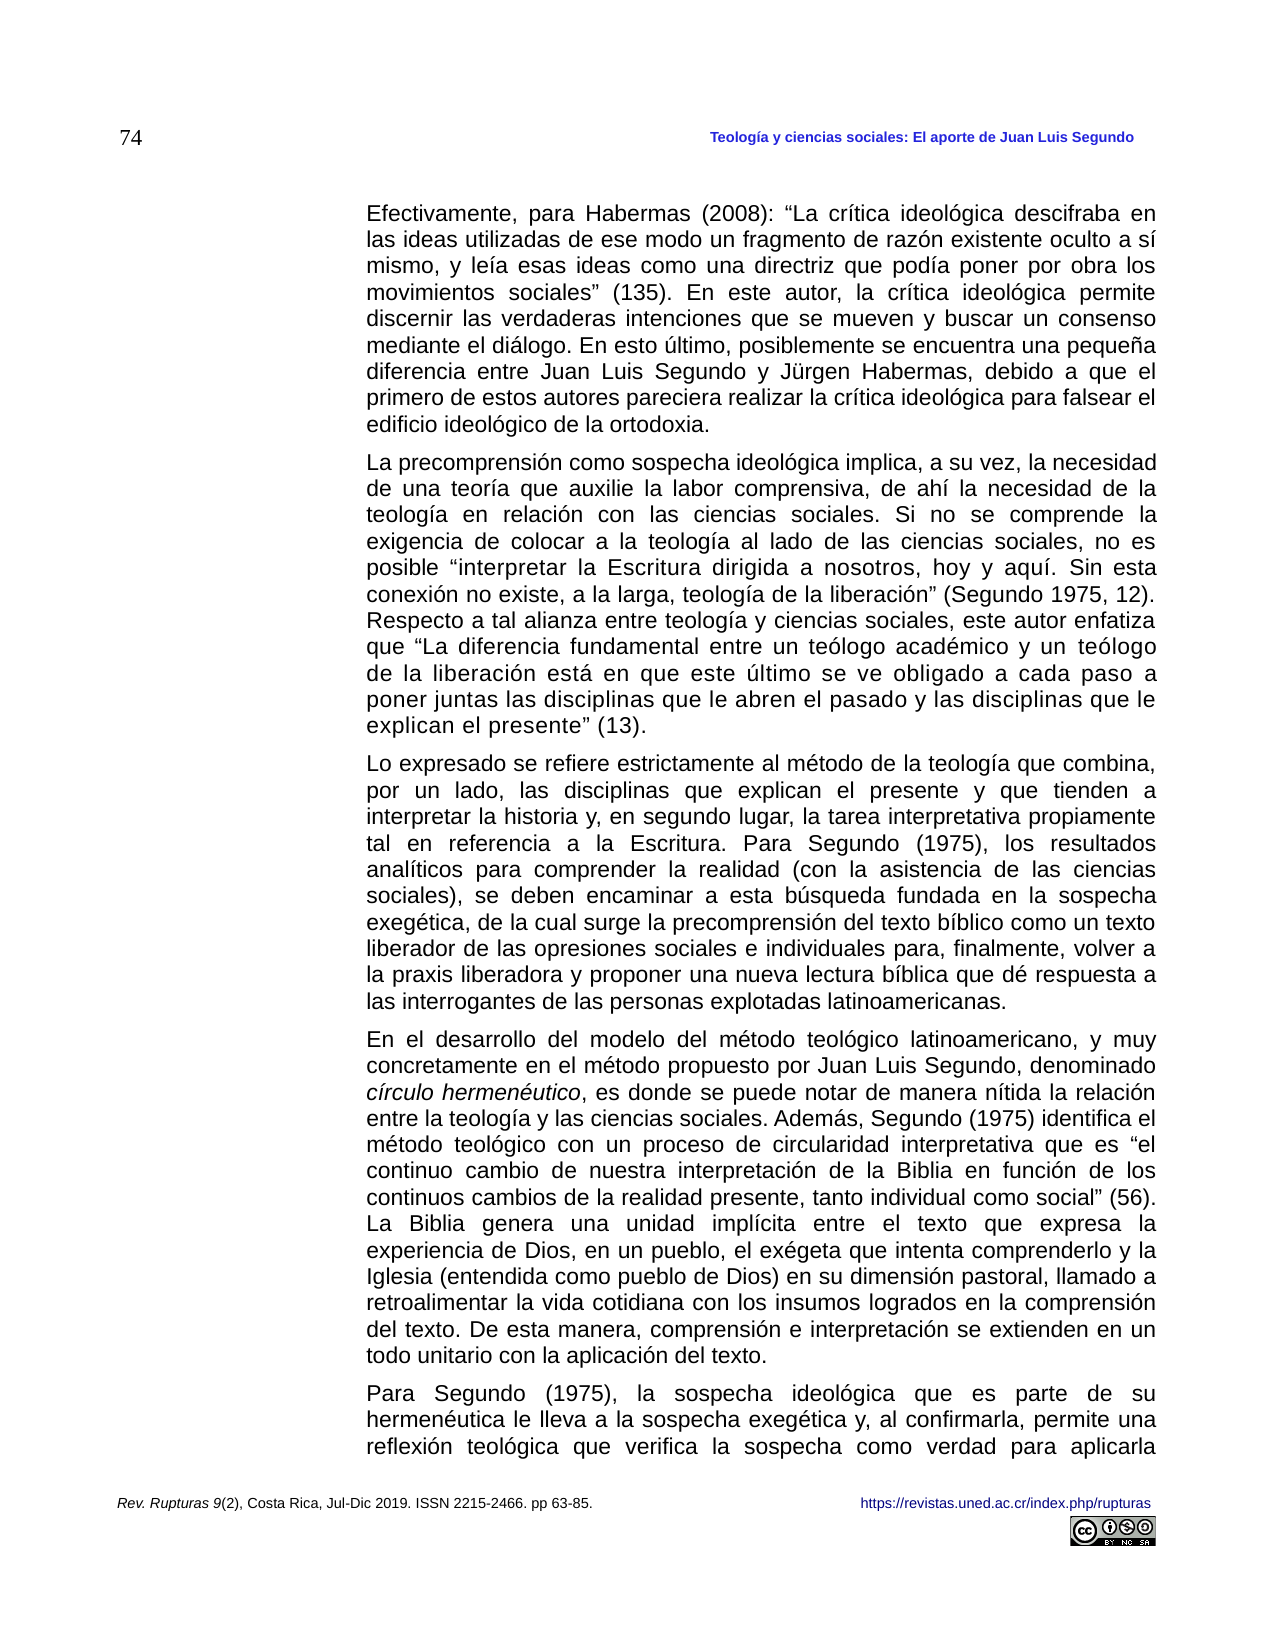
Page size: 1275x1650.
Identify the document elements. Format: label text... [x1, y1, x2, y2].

text En el desarrollo del modelo del método teológico latinoamericano, y muy concretamente en el método propuesto por Juan Luis Segundo, denominado círculo hermenéutico, es donde se puede notar de manera nítida la relación entre la teología y las ciencias sociales. Además, Segundo (1975) identifica el método teológico con un proceso de circularidad interpretativa que es “el continuo cambio de nuestra interpretación de la Biblia en función de los continuos cambios de la realidad presente, tanto individual como social” (56). La Biblia genera una unidad implícita entre el texto que expresa la experiencia de Dios, en un pueblo, el exégeta que intenta comprenderlo y la Iglesia (entendida como pueblo de Dios) en su dimensión pastoral, llamado a retroalimentar la vida cotidiana con los insumos logrados en la comprensión del texto. De esta manera, comprensión e interpretación se extienden en un todo unitario con la aplicación del texto. [366, 1026, 1157, 1368]
text La precomprensión como sospecha ideológica implica, a su vez, la necesidad de una teoría que auxilie la labor comprensiva, de ahí la necesidad de la teología en relación con las ciencias sociales. Si no se comprende la exigencia de colocar a la teología al lado de las ciencias sociales, no es posible “interpretar la Escritura dirigida a nosotros, hoy y aquí. Sin esta conexión no existe, a la larga, teología de la liberación” (Segundo 1975, 12). Respecto a tal alianza entre teología y ciencias sociales, este autor enfatiza que “La diferencia fundamental entre un teólogo académico y un teólogo de la liberación está en que este último se ve obligado a cada paso a poner juntas las disciplinas que le abren el pasado y las disciplinas que le explican el presente” (13). [366, 449, 1157, 739]
text Lo expresado se refiere estrictamente al método de la teología que combina, por un lado, las disciplinas que explican el presente y que tienden a interpretar la historia y, en segundo lugar, la tarea interpretativa propiamente tal en referencia a la Escritura. Para Segundo (1975), los resultados analíticos para comprender la realidad (con la asistencia de las ciencias sociales), se deben encaminar a esta búsqueda fundada en la sospecha exegética, de la cual surge la precomprensión del texto bíblico como un texto liberador de las opresiones sociales e individuales para, finalmente, volver a la praxis liberadora y proponer una nueva lectura bíblica que dé respuesta a las interrogantes de las personas explotadas latinoamericanas. [366, 750, 1157, 1014]
picture [1070, 1516, 1156, 1546]
text Para Segundo (1975), la sospecha ideológica que es parte de su hermenéutica le lleva a la sospecha exegética y, al confirmarla, permite una reflexión teológica que verifica la sospecha como verdad para aplicarla [366, 1380, 1157, 1459]
text Efectivamente, para Habermas (2008): “La crítica ideológica descifraba en las ideas utilizadas de ese modo un fragmento de razón existente oculto a sí mismo, y leía esas ideas como una directriz que podía poner por obra los movimientos sociales” (135). En este autor, la crítica ideológica permite discernir las verdaderas intenciones que se mueven y buscar un consenso mediante el diálogo. En esto último, posiblemente se encuentra una pequeña diferencia entre Juan Luis Segundo y Jürgen Habermas, debido a que el primero de estos autores pareciera realizar la crítica ideológica para falsear el edificio ideológico de la ortodoxia. [366, 200, 1157, 437]
